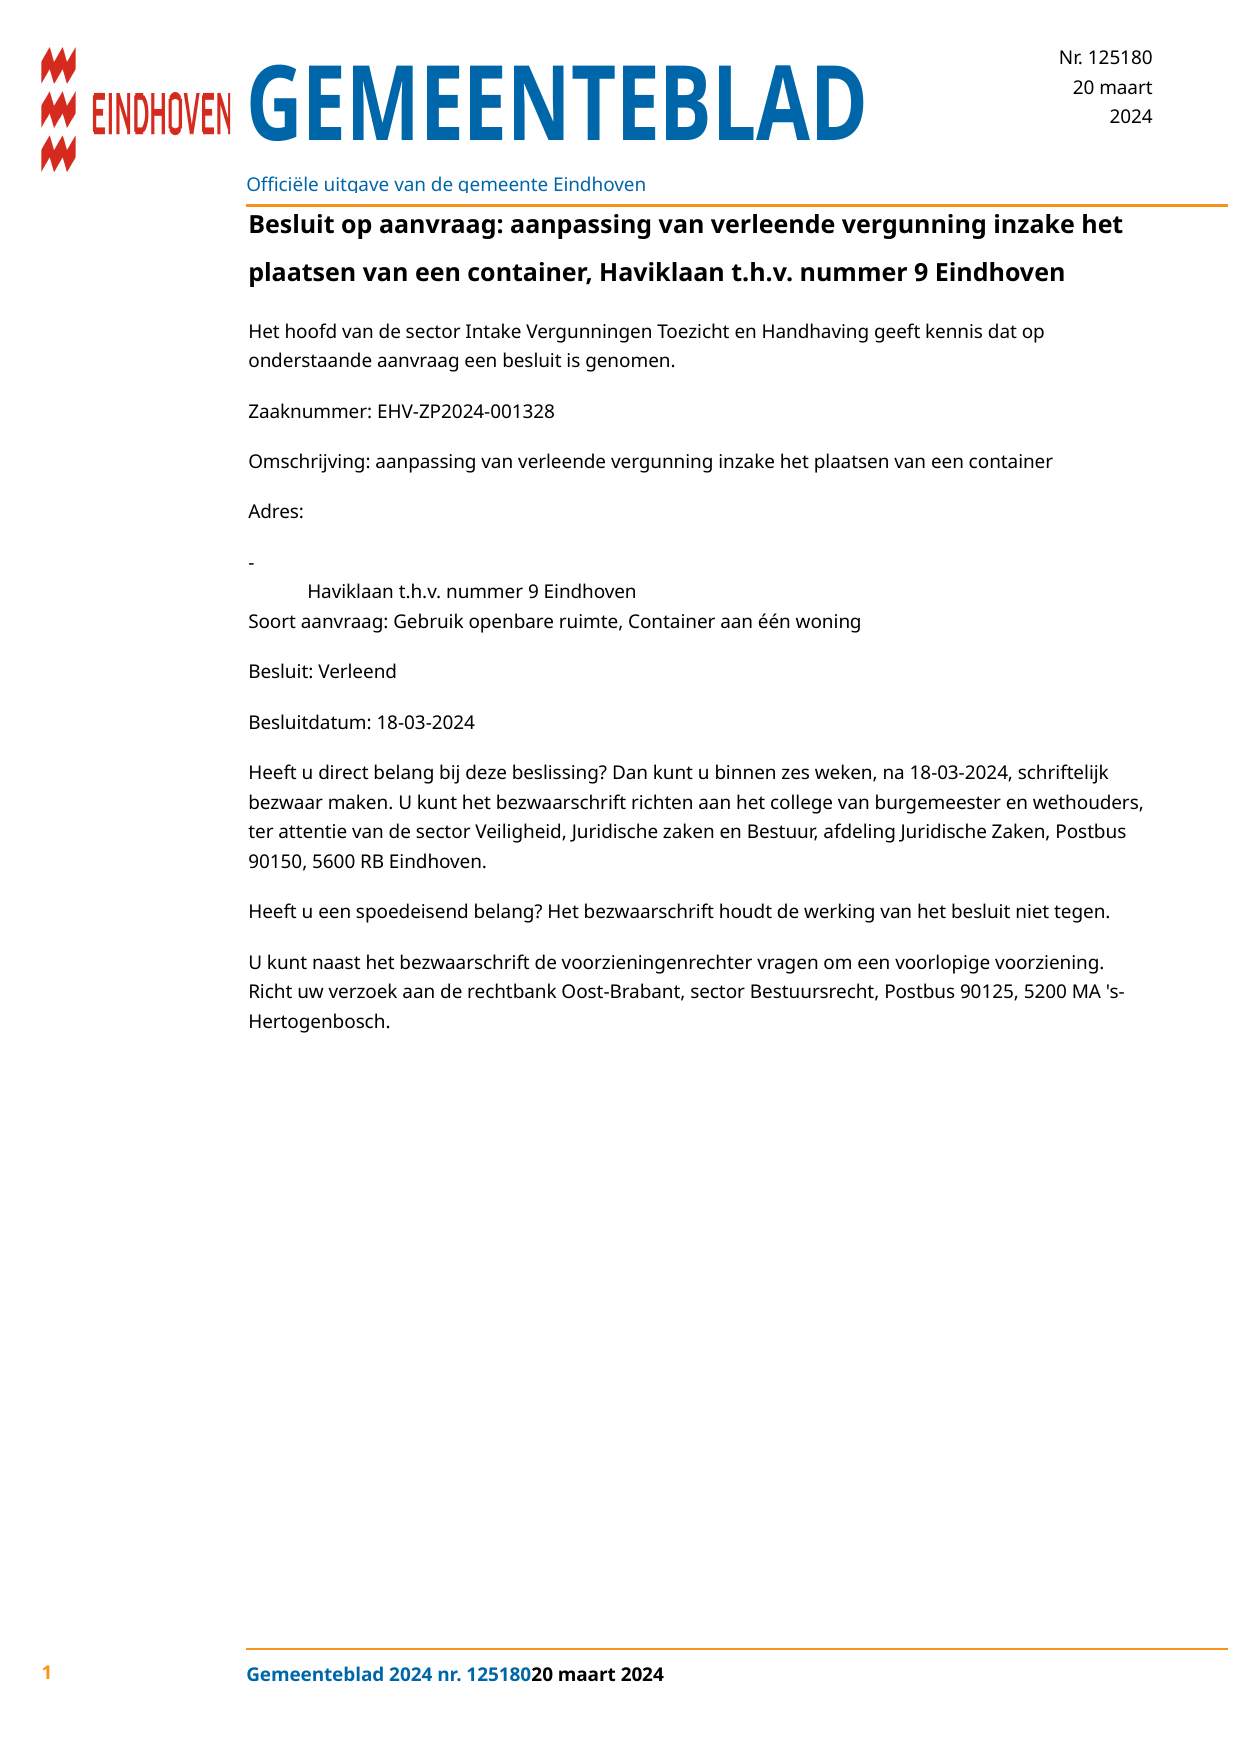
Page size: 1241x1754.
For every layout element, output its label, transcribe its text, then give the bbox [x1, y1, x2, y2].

text Het hoofd van de sector Intake Vergunningen Toezicht en Handhaving geeft kennis dat op onderstaande aanvraag een besluit is genomen. [248, 318, 1152, 373]
text Besluit: Verleend [248, 659, 1152, 684]
list Haviklaan t.h.v. nummer 9 Eindhoven [248, 579, 1152, 604]
text Besluitdatum: 18-03-2024 [248, 709, 1152, 735]
text Zaaknummer: EHV-ZP2024-001328 [248, 398, 1152, 424]
text Adres: [248, 499, 1152, 524]
text Soort aanvraag: Gebruik openbare ruimte, Container aan één woning [248, 608, 1152, 634]
text U kunt naast het bezwaarschrift de voorzieningenrechter vragen om een voorlopige voorziening. Richt uw verzoek aan de rechtbank Oost-Brabant, sector Bestuursrecht, Postbus 90125, 5200 MA 's-Hertogenbosch. [248, 949, 1152, 1034]
text Omschrijving: aanpassing van verleende vergunning inzake het plaatsen van een container [248, 448, 1152, 474]
text Besluit op aanvraag: aanpassing van verleende vergunning inzake het plaatsen van een container, Haviklaan t.h.v. nummer 9 Eindhoven [248, 207, 1152, 288]
picture [41, 47, 231, 172]
text Heeft u direct belang bij deze beslissing? Dan kunt u binnen zes weken, na 18-03-2024, schriftelijk bezwaar maken. U kunt het bezwaarschrift richten aan het college van burgemeester en wethouders, ter attentie van de sector Veiligheid, Juridische zaken en Bestuur, afdeling Juridische Zaken, Postbus 90150, 5600 RB Eindhoven. [248, 759, 1152, 874]
text Heeft u een spoedeisend belang? Het bezwaarschrift houdt de werking van het besluit niet tegen. [248, 899, 1152, 924]
